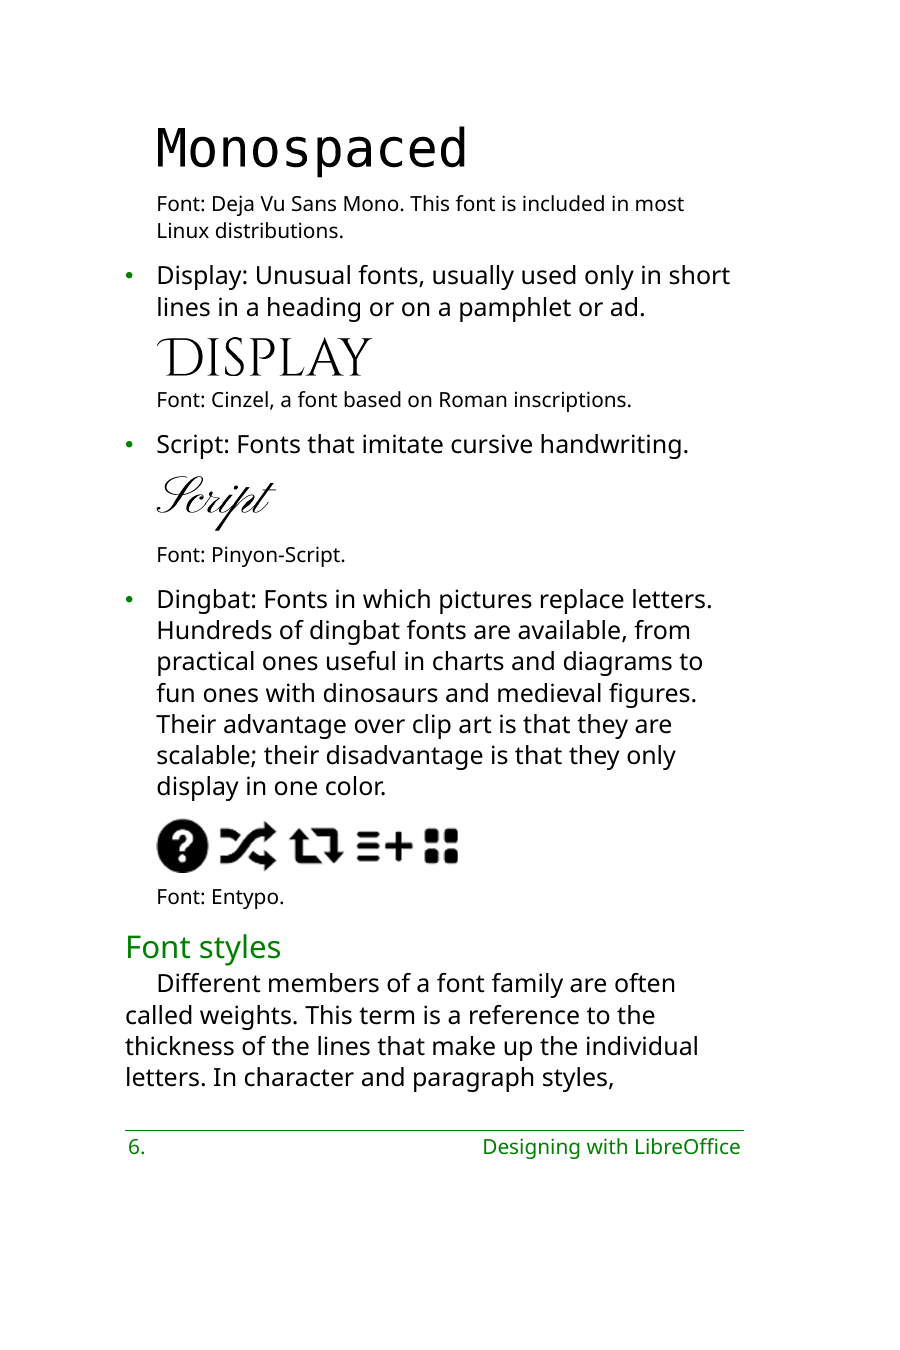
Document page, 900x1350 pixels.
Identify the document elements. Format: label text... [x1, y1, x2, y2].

table_header [156, 818, 712, 875]
table_cell Font: Deja Vu Sans Mono. This font is included in most Linux distributions. [156, 182, 712, 244]
table_cell Font: Pinyon-Script. [156, 533, 712, 568]
picture [156, 125, 470, 180]
table_header [156, 338, 712, 378]
table_cell Font: Entypo. [156, 875, 712, 910]
picture [156, 817, 458, 873]
list Script: Fonts that imitate cursive handwriting. [125, 429, 744, 460]
table_cell Font: Cinzel, a font based on Roman inscriptions. [156, 378, 712, 413]
subtitle Font styles [125, 925, 744, 968]
picture [156, 475, 278, 531]
text Different members of a font family are often called weights. This term is a reference to the thickness of the lines that make up the individual letters. In character and paragraph styles, [125, 968, 744, 1093]
table_header [156, 476, 712, 533]
picture [156, 337, 373, 376]
table_header [156, 125, 712, 182]
list Display: Unusual fonts, usually used only in short lines in a heading or on a pamphlet or ad. [125, 260, 744, 322]
list Dingbat: Fonts in which pictures replace letters. Hundreds of dingbat fonts are available, from practical ones useful in charts and diagrams to fun ones with dinosaurs and medieval figures. Their advantage over clip art is that they are scalable; their disadvantage is that they only display in one color. [125, 583, 744, 802]
